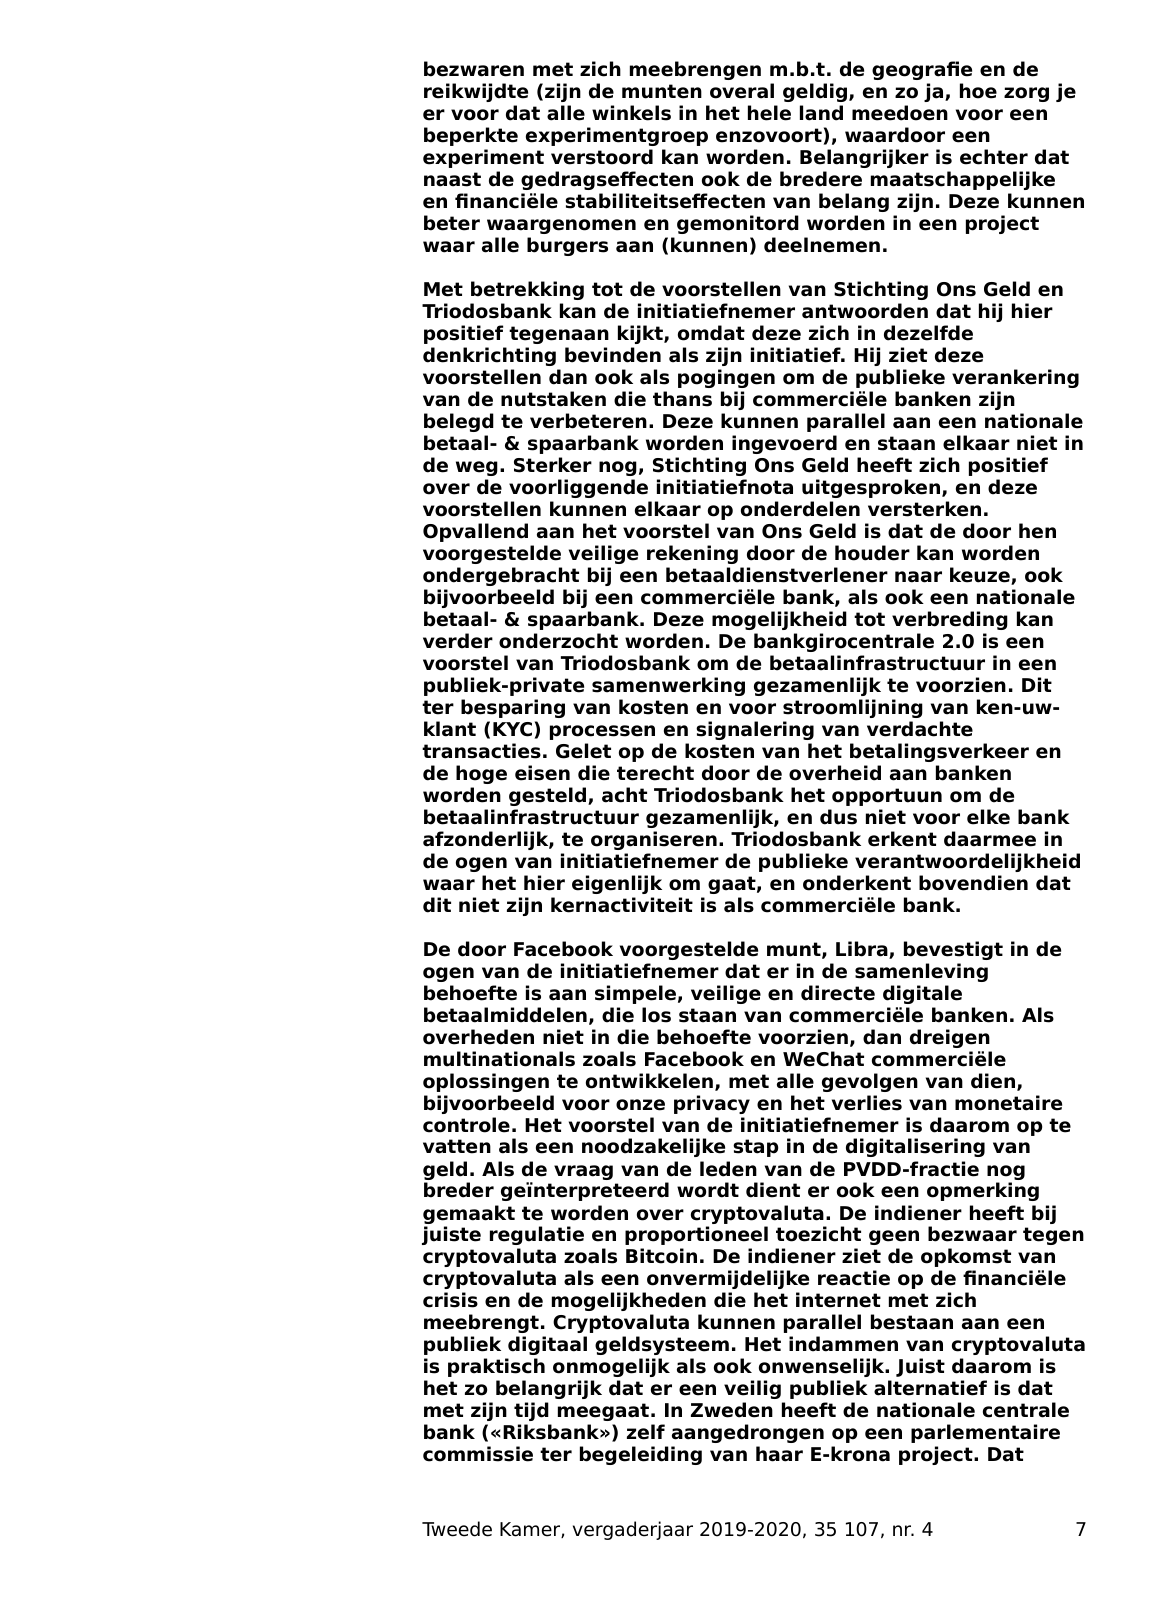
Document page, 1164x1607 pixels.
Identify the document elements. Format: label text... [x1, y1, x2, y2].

text De door Facebook voorgestelde munt, Libra, bevestigt in de ogen van de initiatiefnemer dat er in de samenleving behoefte is aan simpele, veilige en directe digitale betaalmiddelen, die los staan van commerciële banken. Als overheden niet in die behoefte voorzien, dan dreigen multinationals zoals Facebook en WeChat commerciële oplossingen te ontwikkelen, met alle gevolgen van dien, bijvoorbeeld voor onze privacy en het verlies van monetaire controle. Het voorstel van de initiatiefnemer is daarom op te vatten als een noodzakelijke stap in de digitalisering van geld. Als de vraag van de leden van de PVDD-fractie nog breder geïnterpreteerd wordt dient er ook een opmerking gemaakt te worden over cryptovaluta. De indiener heeft bij juiste regulatie en proportioneel toezicht geen bezwaar tegen cryptovaluta zoals Bitcoin. De indiener ziet de opkomst van cryptovaluta als een onvermijdelijke reactie op de financiële crisis en de mogelijkheden die het internet met zich meebrengt. Cryptovaluta kunnen parallel bestaan aan een publiek digitaal geldsysteem. Het indammen van cryptovaluta is praktisch onmogelijk als ook onwenselijk. Juist daarom is het zo belangrijk dat er een veilig publiek alternatief is dat met zijn tijd meegaat. In Zweden heeft de nationale centrale bank («Riksbank») zelf aangedrongen op een parlementaire commissie ter begeleiding van haar E-krona project. Dat [422, 939, 1087, 1466]
text bezwaren met zich meebrengen m.b.t. de geografie en de reikwijdte (zijn de munten overal geldig, en zo ja, hoe zorg je er voor dat alle winkels in het hele land meedoen voor een beperkte experimentgroep enzovoort), waardoor een experiment verstoord kan worden. Belangrijker is echter dat naast de gedragseffecten ook de bredere maatschappelijke en financiële stabiliteitseffecten van belang zijn. Deze kunnen beter waargenomen en gemonitord worden in een project waar alle burgers aan (kunnen) deelnemen. [422, 59, 1087, 257]
text Met betrekking tot de voorstellen van Stichting Ons Geld en Triodosbank kan de initiatiefnemer antwoorden dat hij hier positief tegenaan kijkt, omdat deze zich in dezelfde denkrichting bevinden als zijn initiatief. Hij ziet deze voorstellen dan ook als pogingen om de publieke verankering van de nutstaken die thans bij commerciële banken zijn belegd te verbeteren. Deze kunnen parallel aan een nationale betaal- & spaarbank worden ingevoerd en staan elkaar niet in de weg. Sterker nog, Stichting Ons Geld heeft zich positief over de voorliggende initiatiefnota uitgesproken, en deze voorstellen kunnen elkaar op onderdelen versterken. Opvallend aan het voorstel van Ons Geld is dat de door hen voorgestelde veilige rekening door de houder kan worden ondergebracht bij een betaaldienstverlener naar keuze, ook bijvoorbeeld bij een commerciële bank, als ook een nationale betaal- & spaarbank. Deze mogelijkheid tot verbreding kan verder onderzocht worden. De bankgirocentrale 2.0 is een voorstel van Triodosbank om de betaalinfrastructuur in een publiek-private samenwerking gezamenlijk te voorzien. Dit ter besparing van kosten en voor stroomlijning van ken-uw-klant (KYC) processen en signalering van verdachte transacties. Gelet op de kosten van het betalingsverkeer en de hoge eisen die terecht door de overheid aan banken worden gesteld, acht Triodosbank het opportuun om de betaalinfrastructuur gezamenlijk, en dus niet voor elke bank afzonderlijk, te organiseren. Triodosbank erkent daarmee in de ogen van initiatiefnemer de publieke verantwoordelijkheid waar het hier eigenlijk om gaat, en onderkent bovendien dat dit niet zijn kernactiviteit is als commerciële bank. [422, 279, 1087, 916]
